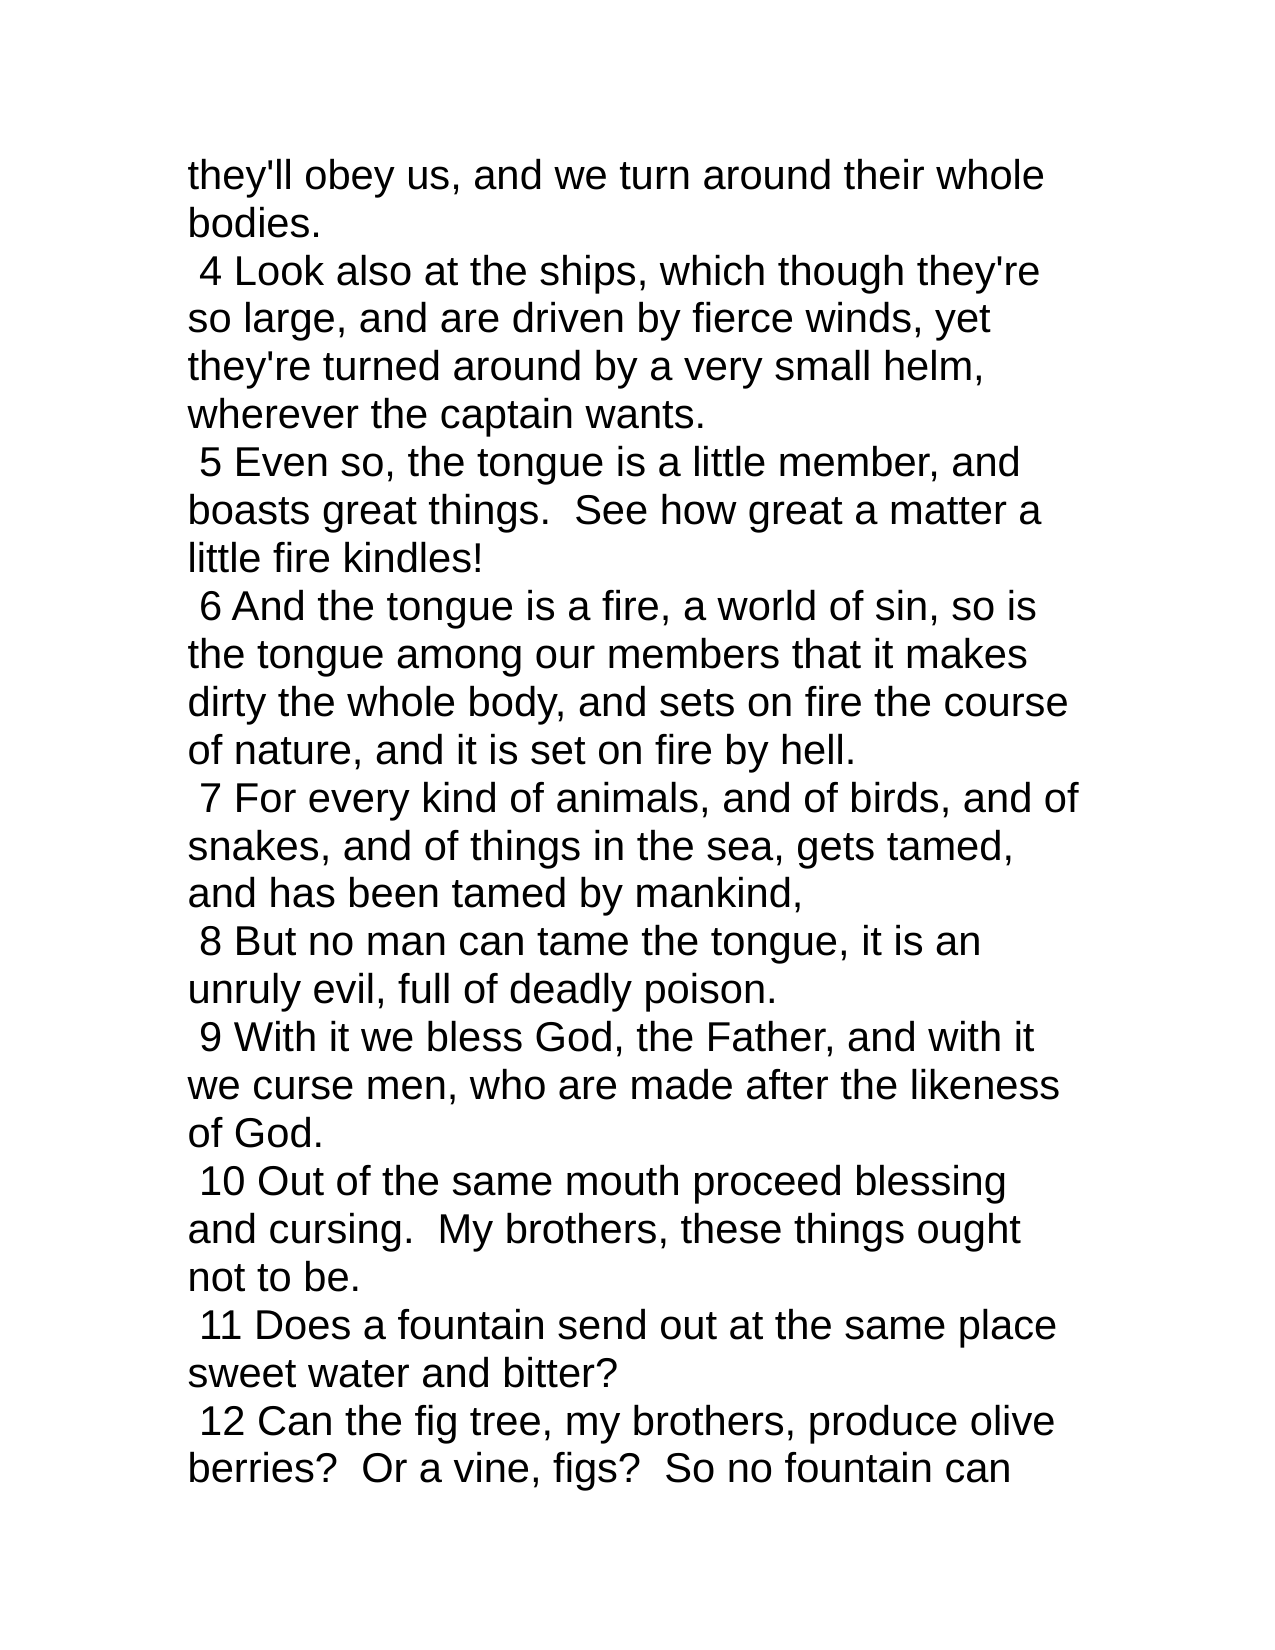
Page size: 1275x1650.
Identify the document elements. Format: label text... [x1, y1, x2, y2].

text 12 Can the fig tree, my brothers, produce olive berries? Or a vine, figs? So no fountain can [187, 1396, 1087, 1492]
text 11 Does a fountain send out at the same place sweet water and bitter? [187, 1300, 1087, 1396]
text 4 Look also at the ships, which though they're so large, and are driven by fierce winds, yet they're turned around by a very small helm, wherever the captain wants. [187, 246, 1087, 437]
text 7 For every kind of animals, and of birds, and of snakes, and of things in the sea, gets tamed, and has been tamed by mankind, [187, 773, 1087, 917]
text 10 Out of the same mouth proceed blessing and cursing. My brothers, these things ought not to be. [187, 1156, 1087, 1300]
text 8 But no man can tame the tongue, it is an unruly evil, full of deadly poison. [187, 917, 1087, 1012]
text they'll obey us, and we turn around their whole bodies. [187, 150, 1087, 246]
text 5 Even so, the tongue is a little member, and boasts great things. See how great a matter a little fire kindles! [187, 437, 1087, 581]
text 9 With it we bless God, the Father, and with it we curse men, who are made after the likeness of God. [187, 1012, 1087, 1156]
text 6 And the tongue is a fire, a world of sin, so is the tongue among our members that it makes dirty the whole body, and sets on fire the course of nature, and it is set on fire by hell. [187, 581, 1087, 773]
